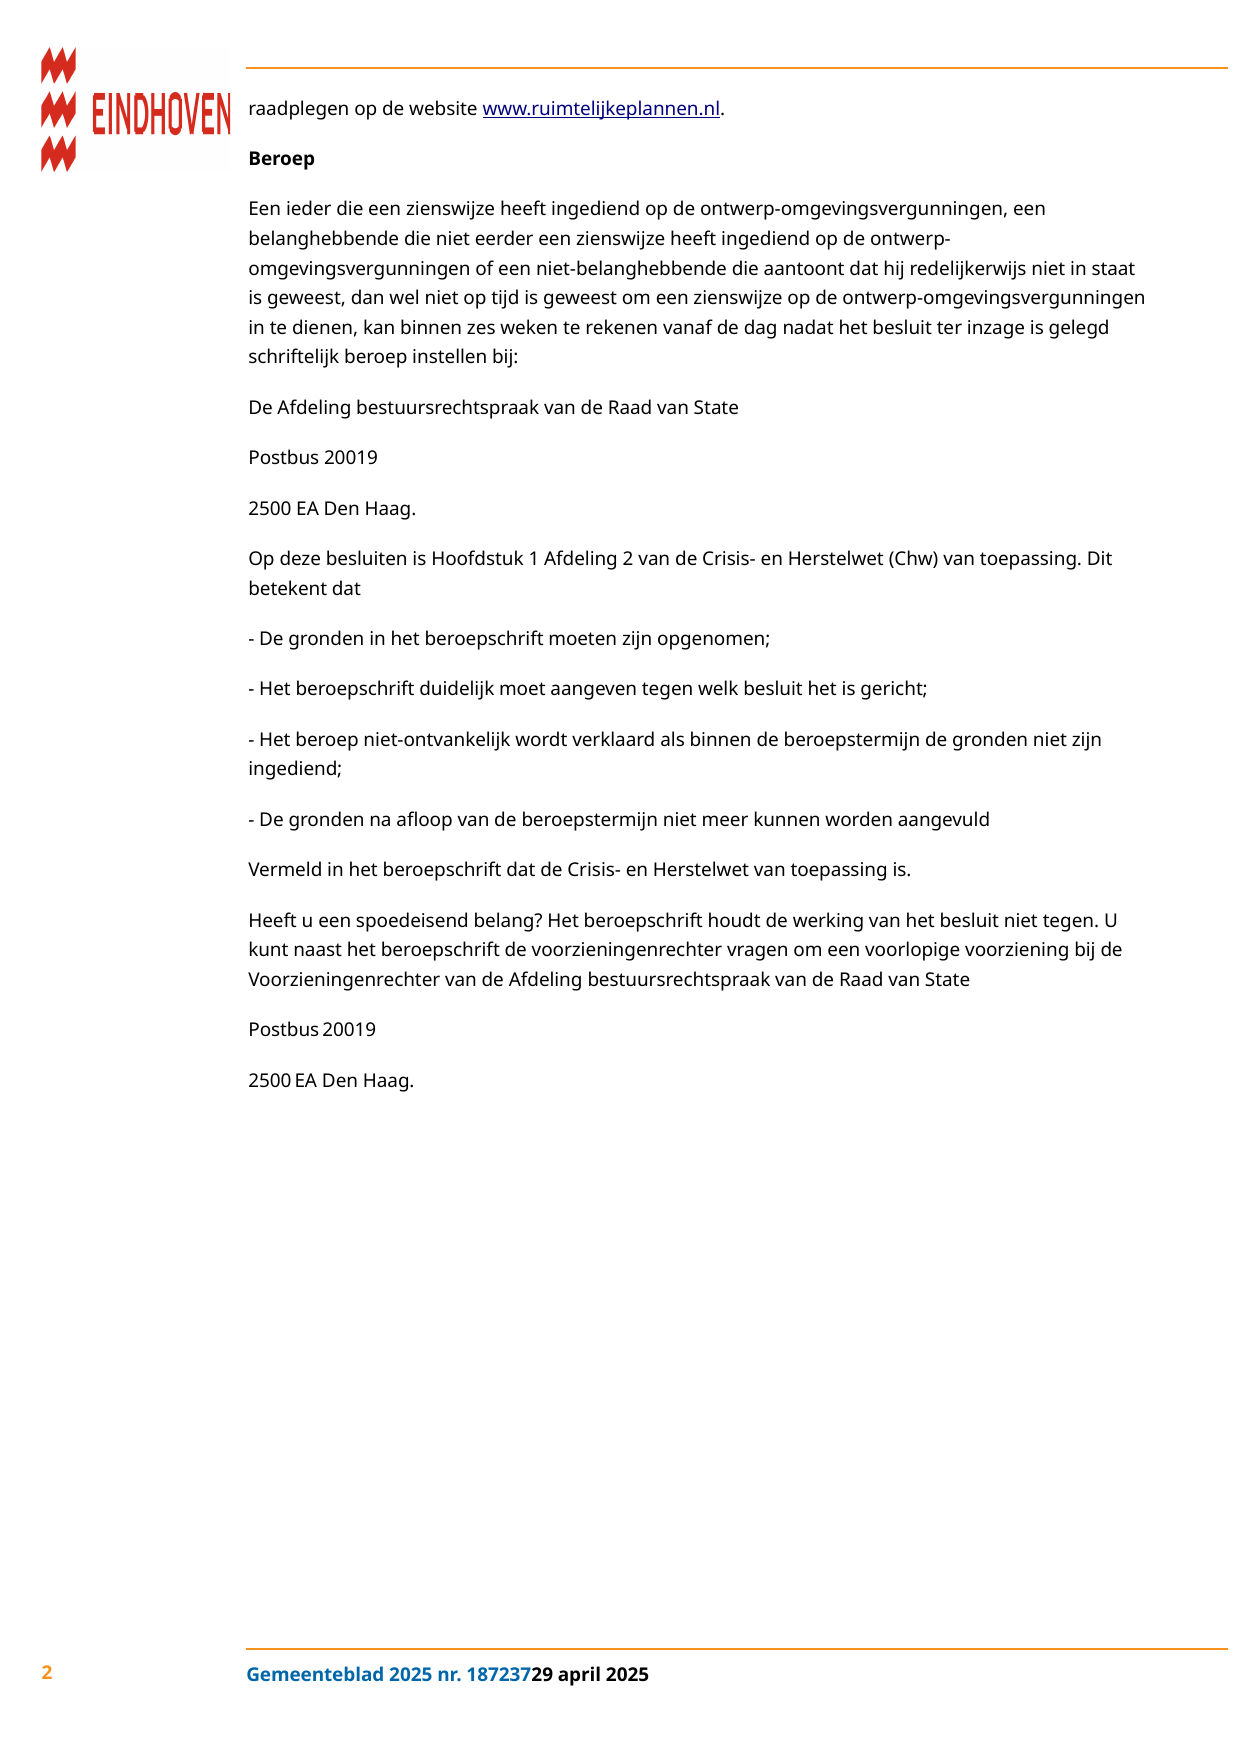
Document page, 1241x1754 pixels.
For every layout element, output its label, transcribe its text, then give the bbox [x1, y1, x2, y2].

text - De gronden in het beroepschrift moeten zijn opgenomen; [248, 625, 1152, 651]
picture [41, 47, 231, 172]
text - Het beroep niet-ontvankelijk wordt verklaard als binnen de beroepstermijn de gronden niet zijn ingediend; [248, 726, 1152, 781]
text Vermeld in het beroepschrift dat de Crisis- en Herstelwet van toepassing is. [248, 856, 1152, 882]
text 2500 EA Den Haag. [248, 495, 1152, 521]
text - De gronden na afloop van de beroepstermijn niet meer kunnen worden aangevuld [248, 806, 1152, 832]
text Op deze besluiten is Hoofdstuk 1 Afdeling 2 van de Crisis- en Herstelwet (Chw) van toepassing. Dit betekent dat [248, 545, 1152, 601]
text Beroep [248, 145, 1152, 171]
text Een ieder die een zienswijze heeft ingediend op de ontwerp-omgevingsvergunningen, een belanghebbende die niet eerder een zienswijze heeft ingediend op de ontwerp-omgevingsvergunningen of een niet-belanghebbende die aantoont dat hij redelijkerwijs niet in staat is geweest, dan wel niet op tijd is geweest om een zienswijze op de ontwerp-omgevingsvergunningen in te dienen, kan binnen zes weken te rekenen vanaf de dag nadat het besluit ter inzage is gelegd schriftelijk beroep instellen bij: [248, 196, 1152, 369]
text Postbus 20019 [248, 444, 1152, 470]
text Heeft u een spoedeisend belang? Het beroepschrift houdt de werking van het besluit niet tegen. U kunt naast het beroepschrift de voorzieningenrechter vragen om een voorlopige voorziening bij de Voorzieningenrechter van de Afdeling bestuursrechtspraak van de Raad van State [248, 907, 1152, 992]
text - Het beroepschrift duidelijk moet aangeven tegen welk besluit het is gericht; [248, 676, 1152, 701]
text De Afdeling bestuursrechtspraak van de Raad van State [248, 394, 1152, 420]
text raadplegen op de website www.ruimtelijkeplannen.nl. [248, 95, 1152, 121]
text 2500 EA Den Haag. [248, 1067, 1152, 1093]
text Postbus 20019 [248, 1016, 1152, 1042]
